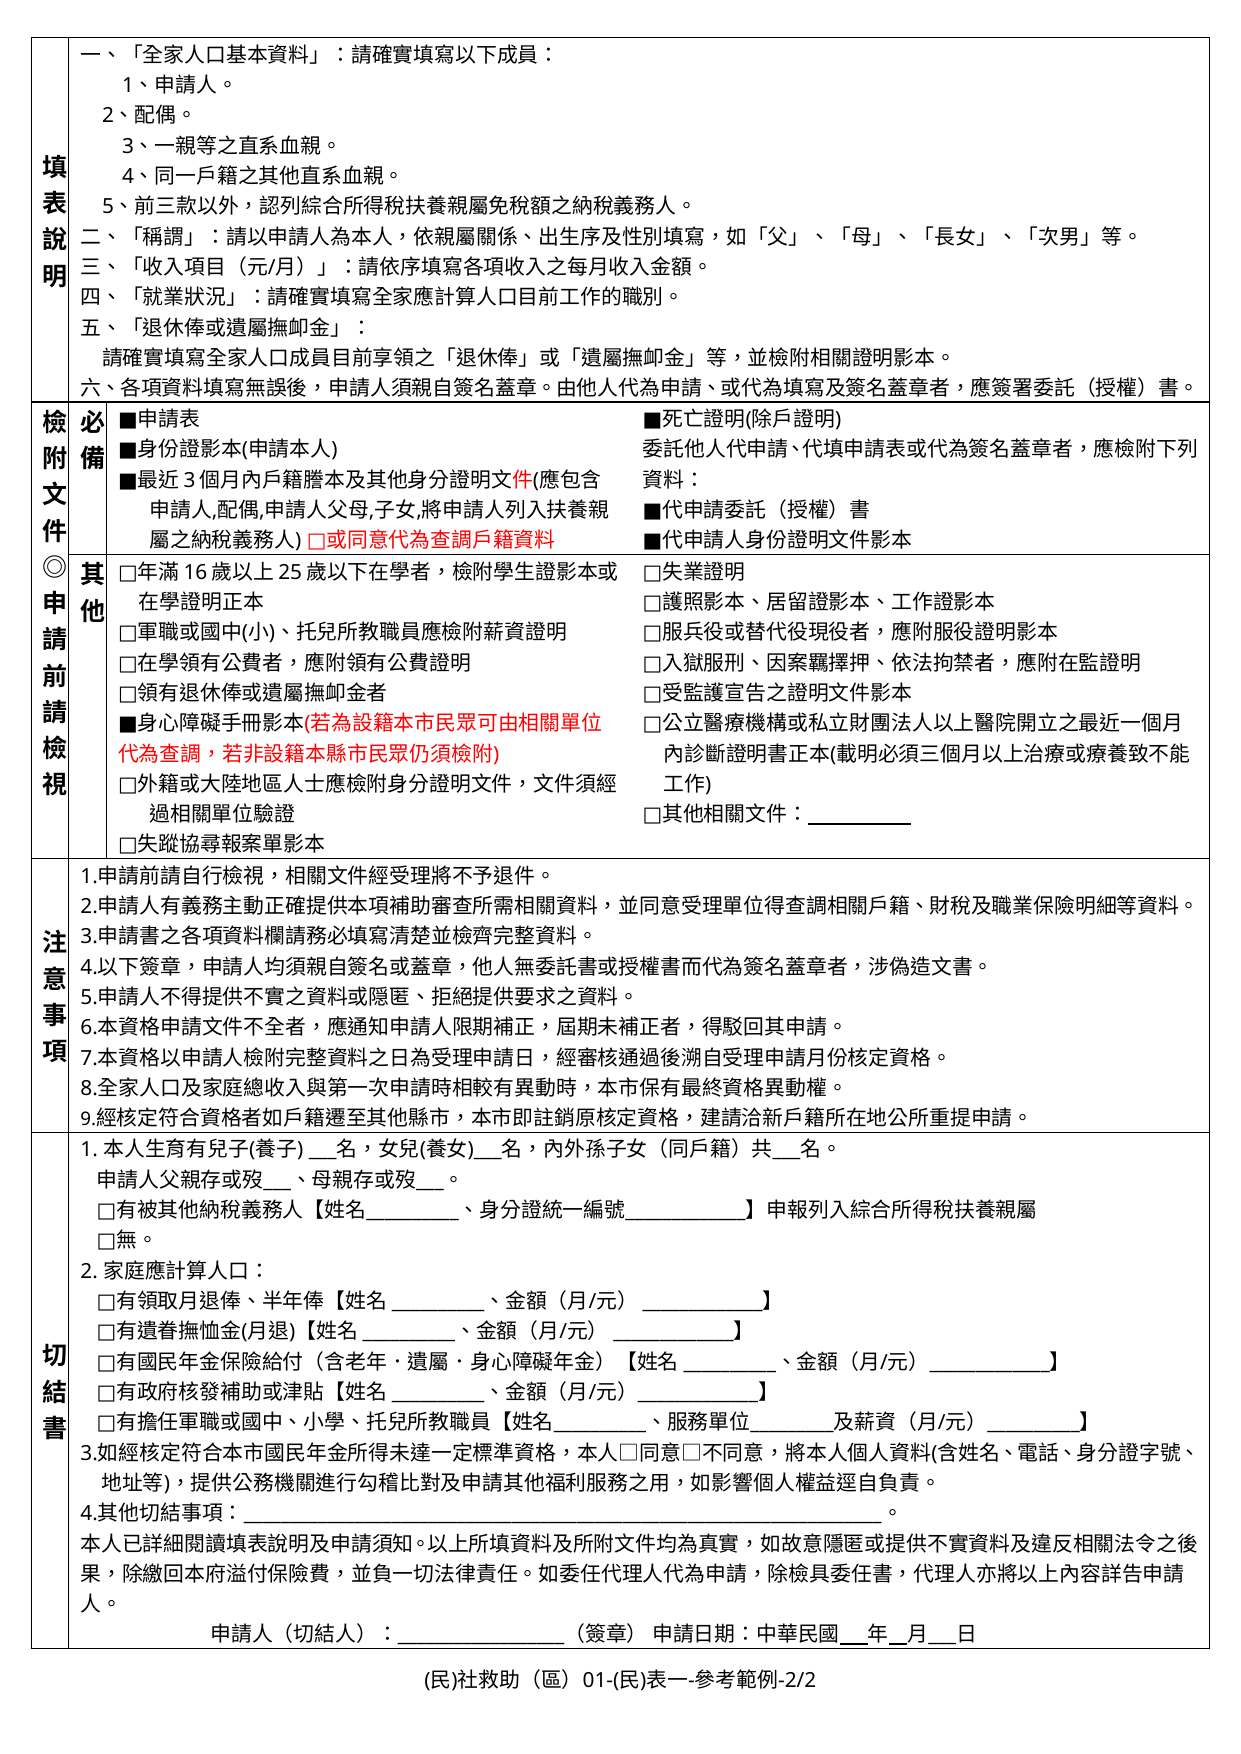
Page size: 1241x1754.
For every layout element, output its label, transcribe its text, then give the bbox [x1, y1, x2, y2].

table_cell □失業證明 □護照影本、居留證影本、工作證影本 □服兵役或替代役現役者，應附服役證明影本 □入獄服刑、因案羈擇押、依法拘禁者，應附在監證明 □受監護宣告之證明文件影本 □公立醫療機構或私立財團法人以上醫院開立之最近一個月內診斷證明書正本(載明必須三個月以上治療或療養致不能工作) □其他相關文件： [631, 555, 1209, 858]
table_cell ■申請表 ■身份證影本(申請本人) ■最近3個月內戶籍謄本及其他身分證明文件(應包含申請人,配偶,申請人父母,子女,將申請人列入扶養親屬之納稅義務人) □或同意代為查調戶籍資料 [107, 403, 631, 554]
table_cell 1.申請前請自行檢視，相關文件經受理將不予退件。 2.申請人有義務主動正確提供本項補助審查所需相關資料，並同意受理單位得查調相關戶籍、財稅及職業保險明細等資料。 3.申請書之各項資料欄請務必填寫清楚並檢齊完整資料。 4.以下簽章，申請人均須親自簽名或蓋章，他人無委託書或授權書而代為簽名蓋章者，涉偽造文書。 5.申請人不得提供不實之資料或隠匿、拒絕提供要求之資料。 6.本資格申請文件不全者，應通知申請人限期補正，屆期未補正者，得駁回其申請。 7.本資格以申請人檢附完整資料之日為受理申請日，經審核通過後溯自受理申請月份核定資格。 8.全家人口及家庭總收入與第一次申請時相較有異動時，本市保有最終資格異動權。 9.經核定符合資格者如戶籍遷至其他縣市，本市即註銷原核定資格，建請洽新戶籍所在地公所重提申請。 [69, 859, 1209, 1132]
table_cell 檢附文件◎申請前請檢視 [32, 403, 68, 858]
table_cell ■死亡證明(除戶證明) 委託他人代申請、代填申請表或代為簽名蓋章者，應檢附下列資料： ■代申請委託（授權）書 ■代申請人身份證明文件影本 [631, 403, 1209, 554]
table_cell 切結書 [32, 1133, 68, 1648]
table_cell 必備 [69, 403, 106, 554]
table_cell 注意事項 [32, 859, 68, 1132]
table_header 一、「全家人口基本資料」：請確實填寫以下成員： 1、申請人。 2、配偶。 3、一親等之直系血親。 4、同一戶籍之其他直系血親。 5、前三款以外，認列綜合所得稅扶養親屬免稅額之納稅義務人。 二、「稱謂」：請以申請人為本人，依親屬關係、出生序及性別填寫，如「父」、「母」、「長女」、「次男」等。 三、「收入項目（元/月）」：請依序填寫各項收入之每月收入金額。 四、「就業狀況」：請確實填寫全家應計算人口目前工作的職別。 五、「退休俸或遺屬撫卹金」： 請確實填寫全家人口成員目前享領之「退休俸」或「遺屬撫卹金」等，並檢附相關證明影本。 六、各項資料填寫無誤後，申請人須親自簽名蓋章。由他人代為申請、或代為填寫及簽名蓋章者，應簽署委託（授權）書。 [69, 38, 1209, 401]
table_header 填表說明 [32, 38, 68, 401]
table_cell 1. 本人生育有兒子(養子) ___名，女兒(養女)___名，內外孫子女（同戶籍）共___名。 申請人父親存或歿___、母親存或歿___。 □有被其他納稅義務人【姓名__________、身分證統一編號_____________】申報列入綜合所得稅扶養親屬 □無。 2. 家庭應計算人口： □有領取月退俸、半年俸【姓名 __________、金額（月/元） _____________】 □有遺眷撫恤金(月退)【姓名 __________、金額（月/元） _____________】 □有國民年金保險給付（含老年．遺屬．身心障礙年金）【姓名 __________、金額（月/元）_____________】 □有政府核發補助或津貼【姓名 __________、金額（月/元）_____________】 □有擔任軍職或國中、小學、托兒所教職員【姓名__________、服務單位_________及薪資（月/元）__________】 3.如經核定符合本市國民年金所得未達一定標準資格，本人□同意□不同意，將本人個人資料(含姓名、電話、身分證字號、地址等)，提供公務機關進行勾稽比對及申請其他福利服務之用，如影響個人權益逕自負責。 4.其他切結事項：_____________________________________________________________________。 本人已詳細閱讀填表說明及申請須知。以上所填資料及所附文件均為真實，如故意隱匿或提供不實資料及違反相關法令之後果，除繳回本府溢付保險費，並負一切法律責任。如委任代理人代為申請，除檢具委任書，代理人亦將以上內容詳告申請人。 申請人（切結人）：__________________（簽章） 申請日期：中華民國 年 月___日 [69, 1133, 1209, 1648]
table_cell □年滿16歲以上25歲以下在學者，檢附學生證影本或在學證明正本 □軍職或國中(小)、托兒所教職員應檢附薪資證明 □在學領有公費者，應附領有公費證明 □領有退休俸或遺屬撫卹金者 ■身心障礙手冊影本(若為設籍本市民眾可由相關單位代為查調，若非設籍本縣市民眾仍須檢附) □外籍或大陸地區人士應檢附身分證明文件，文件須經過相關單位驗證 □失蹤協尋報案單影本 [107, 555, 631, 858]
table_cell 其他 [69, 555, 106, 858]
